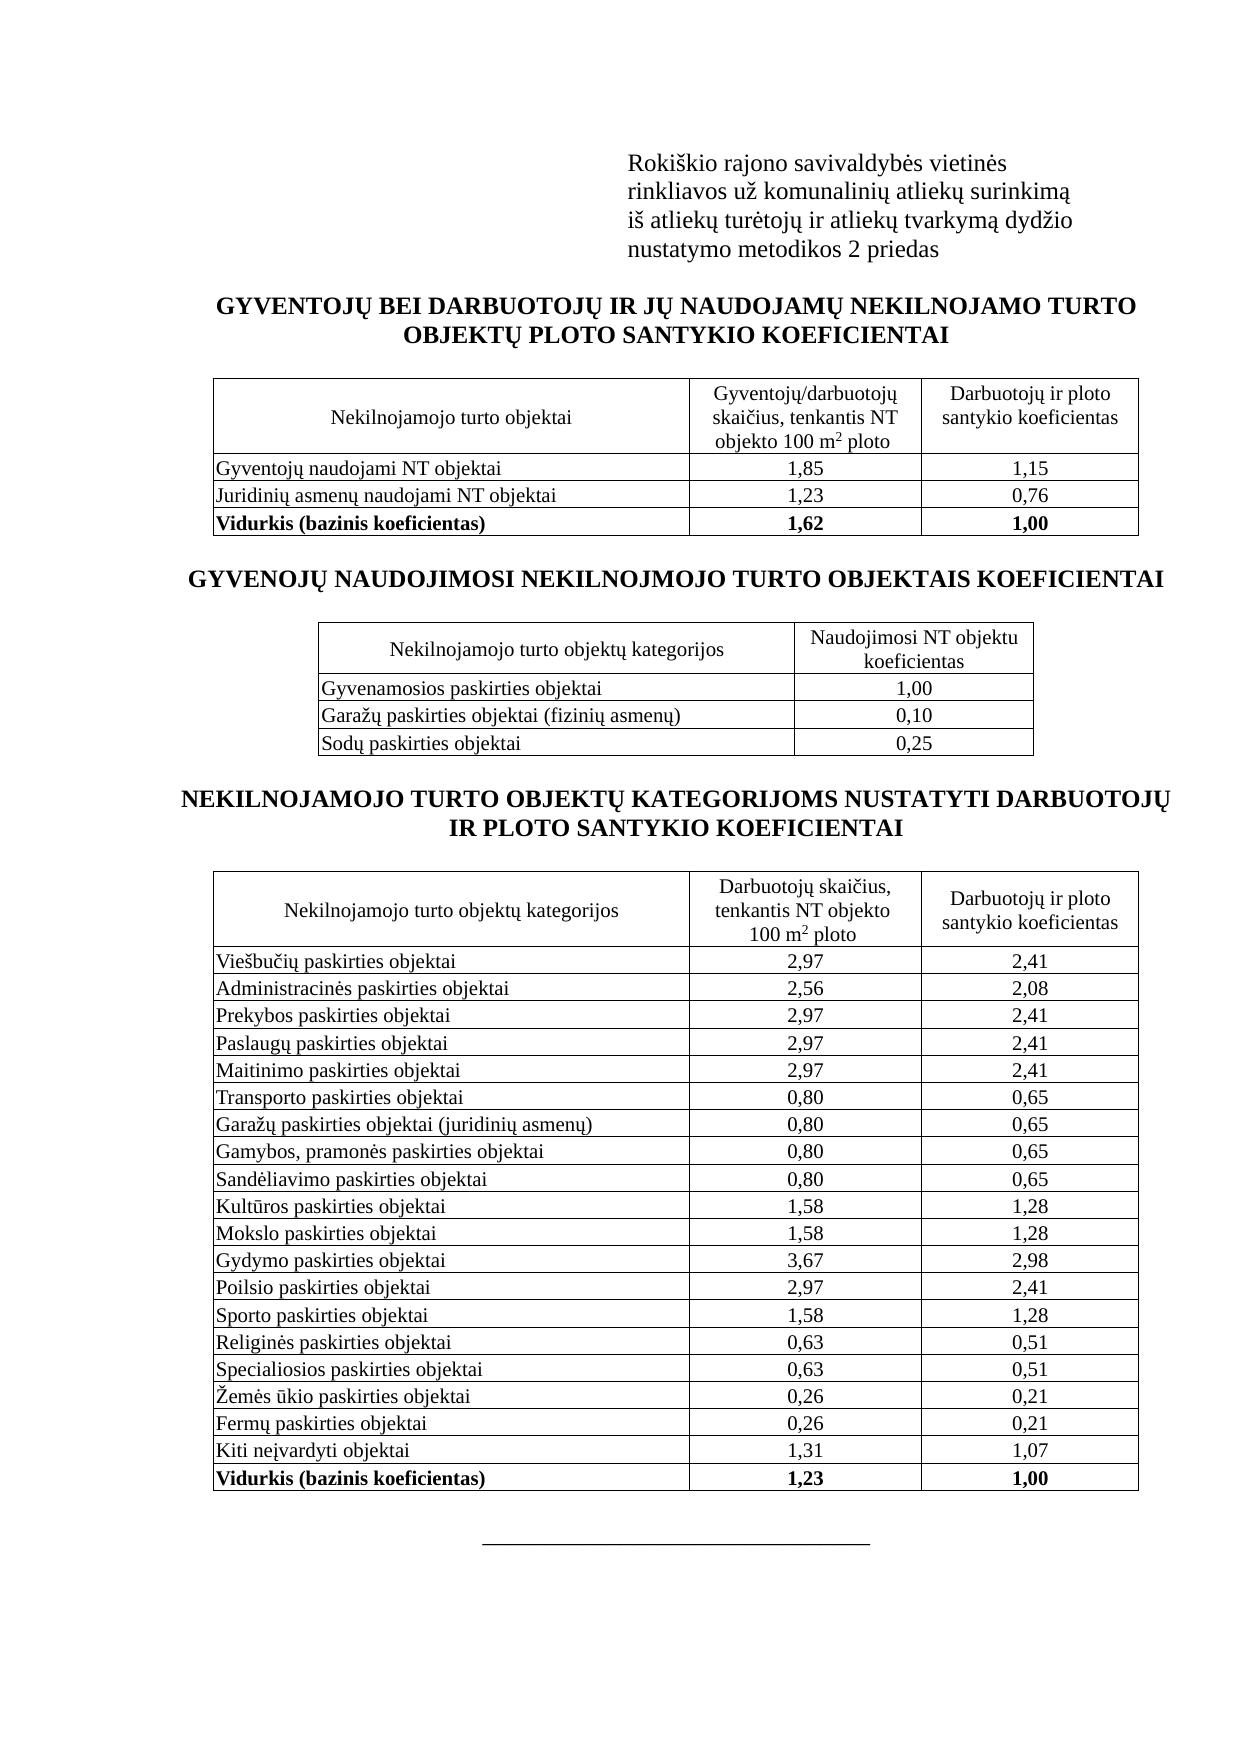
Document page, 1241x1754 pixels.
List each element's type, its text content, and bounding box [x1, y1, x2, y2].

table_cell Garažų paskirties objektai (juridinių asmenų) [214, 1110, 689, 1136]
table_cell Specialiosios paskirties objektai [214, 1355, 689, 1381]
text _______________________________ [177, 1519, 1175, 1548]
table_cell Viešbučių paskirties objektai [214, 947, 689, 973]
table_cell 1,28 [922, 1219, 1138, 1245]
table_cell 0,80 [690, 1165, 921, 1191]
table_cell 0,51 [922, 1328, 1138, 1354]
table_header Gyventojų/darbuotojų skaičius, tenkantis NT objekto 100 m2 ploto [690, 379, 921, 453]
table_cell 2,97 [690, 1273, 921, 1299]
table_cell 0,21 [922, 1409, 1138, 1435]
table_cell 2,97 [690, 947, 921, 973]
table_cell 0,25 [795, 729, 1033, 754]
table_cell Gydymo paskirties objektai [214, 1246, 689, 1272]
table_cell Gyventojų naudojami NT objektai [214, 454, 689, 480]
table_cell 1,58 [690, 1219, 921, 1245]
table_cell 2,41 [922, 1029, 1138, 1055]
table_cell 0,10 [795, 701, 1033, 727]
table_cell Religinės paskirties objektai [214, 1328, 689, 1354]
table_cell Sandėliavimo paskirties objektai [214, 1165, 689, 1191]
table_cell 2,97 [690, 1029, 921, 1055]
text NEKILNOJAMOJO TURTO OBJEKTŲ KATEGORIJOMS NUSTATYTI DARBUOTOJŲ IR PLOTO SANTYKIO KOEFICIENTAI [177, 784, 1175, 842]
table_cell 0,63 [690, 1328, 921, 1354]
table_cell 1,23 [690, 1464, 921, 1490]
text iš atliekų turėtojų ir atliekų tvarkymą dydžio [327, 205, 1175, 234]
table_cell 2,41 [922, 947, 1138, 973]
table_cell Sporto paskirties objektai [214, 1300, 689, 1327]
table_cell Mokslo paskirties objektai [214, 1219, 689, 1245]
table_header Darbuotojų ir ploto santykio koeficientas [922, 379, 1138, 453]
table_cell 0,26 [690, 1409, 921, 1435]
table_cell 0,26 [690, 1382, 921, 1408]
table_cell 2,41 [922, 1001, 1138, 1027]
table_cell 1,23 [690, 481, 921, 507]
table_cell 0,65 [922, 1083, 1138, 1109]
table_cell 0,21 [922, 1382, 1138, 1408]
table_cell 0,65 [922, 1137, 1138, 1163]
table_cell 0,63 [690, 1355, 921, 1381]
table_cell 2,97 [690, 1056, 921, 1082]
table_cell Kultūros paskirties objektai [214, 1192, 689, 1218]
table_cell 3,67 [690, 1246, 921, 1272]
table_header Nekilnojamojo turto objektai [214, 379, 689, 453]
table_cell Garažų paskirties objektai (fizinių asmenų) [319, 701, 794, 727]
table_cell 2,98 [922, 1246, 1138, 1272]
table_cell Žemės ūkio paskirties objektai [214, 1382, 689, 1408]
table_cell 0,80 [690, 1110, 921, 1136]
table_cell Sodų paskirties objektai [319, 729, 794, 754]
table_cell Administracinės paskirties objektai [214, 974, 689, 1000]
table_cell Maitinimo paskirties objektai [214, 1056, 689, 1082]
table_header Darbuotojų skaičius, tenkantis NT objekto 100 m2 ploto [690, 872, 921, 946]
table_cell 2,97 [690, 1001, 921, 1027]
table_cell 2,41 [922, 1273, 1138, 1299]
table_cell 1,85 [690, 454, 921, 480]
table_cell 1,58 [690, 1192, 921, 1218]
table_header Nekilnojamojo turto objektų kategorijos [214, 872, 689, 946]
table_cell Vidurkis (bazinis koeficientas) [214, 508, 689, 534]
table_cell Gamybos, pramonės paskirties objektai [214, 1137, 689, 1163]
table_cell 1,00 [795, 674, 1033, 700]
table_cell 1,58 [690, 1300, 921, 1327]
table_cell 2,41 [922, 1056, 1138, 1082]
table_cell Prekybos paskirties objektai [214, 1001, 689, 1027]
text GYVENTOJŲ BEI DARBUOTOJŲ IR JŲ NAUDOJAMŲ NEKILNOJAMO TURTO OBJEKTŲ PLOTO SANTYKIO KOEFICIENTAI [177, 291, 1175, 349]
table_header Darbuotojų ir ploto santykio koeficientas [922, 872, 1138, 946]
table_cell Paslaugų paskirties objektai [214, 1029, 689, 1055]
table_cell Gyvenamosios paskirties objektai [319, 674, 794, 700]
table_cell 1,62 [690, 508, 921, 534]
table_cell 0,65 [922, 1110, 1138, 1136]
table_cell 0,80 [690, 1083, 921, 1109]
text Rokiškio rajono savivaldybės vietinės [327, 148, 1175, 176]
table_cell 0,80 [690, 1137, 921, 1163]
table_cell 1,00 [922, 508, 1138, 534]
text nustatymo metodikos 2 priedas [327, 234, 1175, 263]
table_cell Transporto paskirties objektai [214, 1083, 689, 1109]
table_cell Juridinių asmenų naudojami NT objektai [214, 481, 689, 507]
table_cell 1,31 [690, 1436, 921, 1462]
table_cell 0,51 [922, 1355, 1138, 1381]
text rinkliavos už komunalinių atliekų surinkimą [327, 176, 1175, 205]
table_header Nekilnojamojo turto objektų kategorijos [319, 623, 794, 673]
table_cell Kiti neįvardyti objektai [214, 1436, 689, 1462]
table_cell Fermų paskirties objektai [214, 1409, 689, 1435]
table_cell 2,08 [922, 974, 1138, 1000]
table_cell 0,65 [922, 1165, 1138, 1191]
table_cell 1,15 [922, 454, 1138, 480]
table_cell 0,76 [922, 481, 1138, 507]
text GYVENOJŲ NAUDOJIMOSI NEKILNOJMOJO TURTO OBJEKTAIS KOEFICIENTAI [177, 564, 1175, 593]
table_cell 1,28 [922, 1192, 1138, 1218]
table_cell Vidurkis (bazinis koeficientas) [214, 1464, 689, 1490]
table_cell 1,00 [922, 1464, 1138, 1490]
table_cell 2,56 [690, 974, 921, 1000]
table_cell 1,07 [922, 1436, 1138, 1462]
table_cell Poilsio paskirties objektai [214, 1273, 689, 1299]
table_cell 1,28 [922, 1300, 1138, 1327]
table_header Naudojimosi NT objektu koeficientas [795, 623, 1033, 673]
